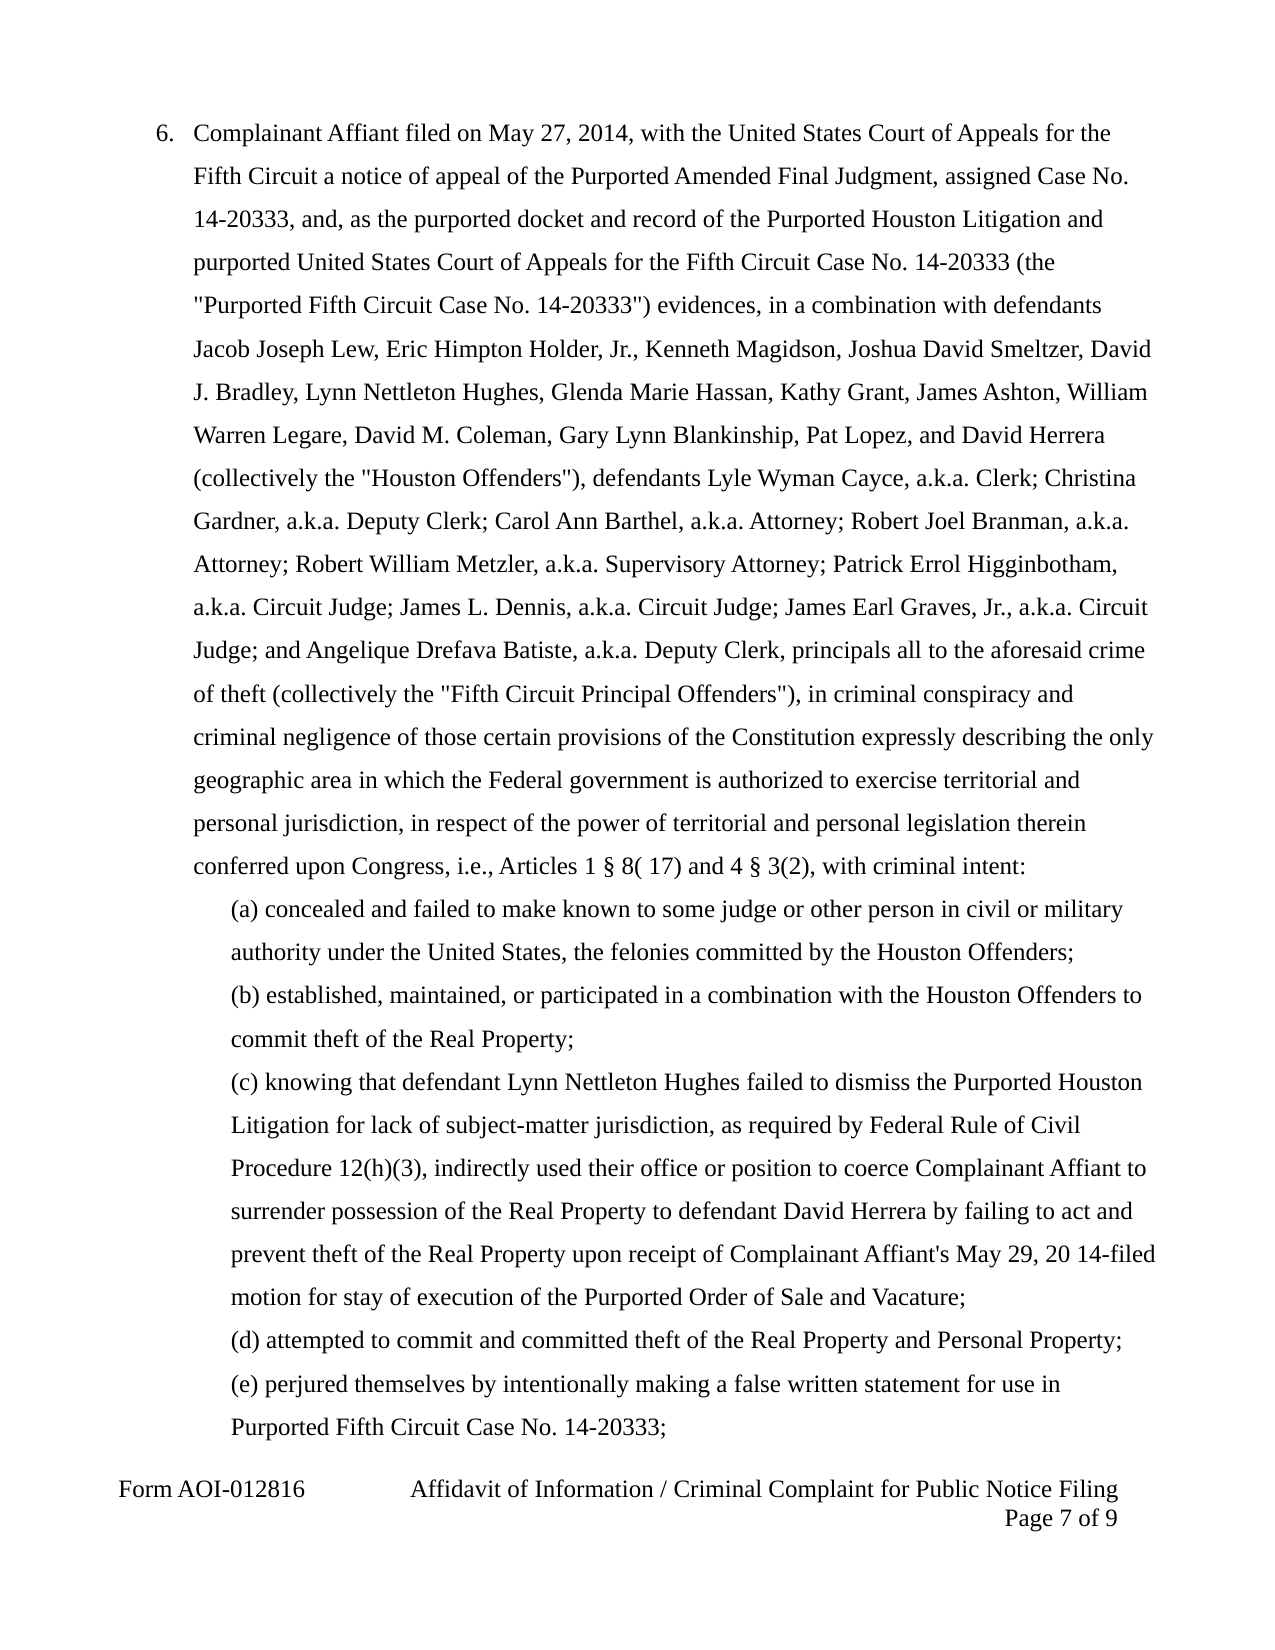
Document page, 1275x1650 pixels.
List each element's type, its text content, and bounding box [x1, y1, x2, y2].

list (c) knowing that defendant Lynn Nettleton Hughes failed to dismiss the Purported Houston Litigation for lack of subject-matter jurisdiction, as required by Federal Rule of Civil Procedure 12(h)(3), indirectly used their office or position to coerce Complainant Affiant to surrender possession of the Real Property to defendant David Herrera by failing to act and prevent theft of the Real Property upon receipt of Complainant Affiant's May 29, 20 14-filed motion for stay of execution of the Purported Order of Sale and Vacature; [193, 1067, 1157, 1311]
list (b) established, maintained, or participated in a combination with the Houston Offenders to commit theft of the Real Property; [193, 981, 1157, 1052]
list (e) perjured themselves by intentionally making a false written statement for use in Purported Fifth Circuit Case No. 14-20333; [193, 1369, 1157, 1441]
list Complainant Affiant filed on May 27, 2014, with the United States Court of Appeals for the Fifth Circuit a notice of appeal of the Purported Amended Final Judgment, assigned Case No. 14-20333, and, as the purported docket and record of the Purported Houston Litigation and purported United States Court of Appeals for the Fifth Circuit Case No. 14-20333 (the "Purported Fifth Circuit Case No. 14-20333") evidences, in a combination with defendants Jacob Joseph Lew, Eric Himpton Holder, Jr., Kenneth Magidson, Joshua David Smeltzer, David J. Bradley, Lynn Nettleton Hughes, Glenda Marie Hassan, Kathy Grant, James Ashton, William Warren Legare, David M. Coleman, Gary Lynn Blankinship, Pat Lopez, and David Herrera (collectively the "Houston Offenders"), defendants Lyle Wyman Cayce, a.k.a. Clerk; Christina Gardner, a.k.a. Deputy Clerk; Carol Ann Barthel, a.k.a. Attorney; Robert Joel Branman, a.k.a. Attorney; Robert William Metzler, a.k.a. Supervisory Attorney; Patrick Errol Higginbotham, a.k.a. Circuit Judge; James L. Dennis, a.k.a. Circuit Judge; James Earl Graves, Jr., a.k.a. Circuit Judge; and Angelique Drefava Batiste, a.k.a. Deputy Clerk, principals all to the aforesaid crime of theft (collectively the "Fifth Circuit Principal Offenders"), in criminal conspiracy and criminal negligence of those certain provisions of the Constitution expressly describing the only geographic area in which the Federal government is authorized to exercise territorial and personal jurisdiction, in respect of the power of territorial and personal legislation therein conferred upon Congress, i.e., Articles 1 § 8( 17) and 4 § 3(2), with criminal intent: [156, 118, 1157, 880]
list (d) attempted to commit and committed theft of the Real Property and Personal Property; [193, 1326, 1157, 1354]
list (a) concealed and failed to make known to some judge or other person in civil or military authority under the United States, the felonies committed by the Houston Offenders; [193, 894, 1157, 966]
